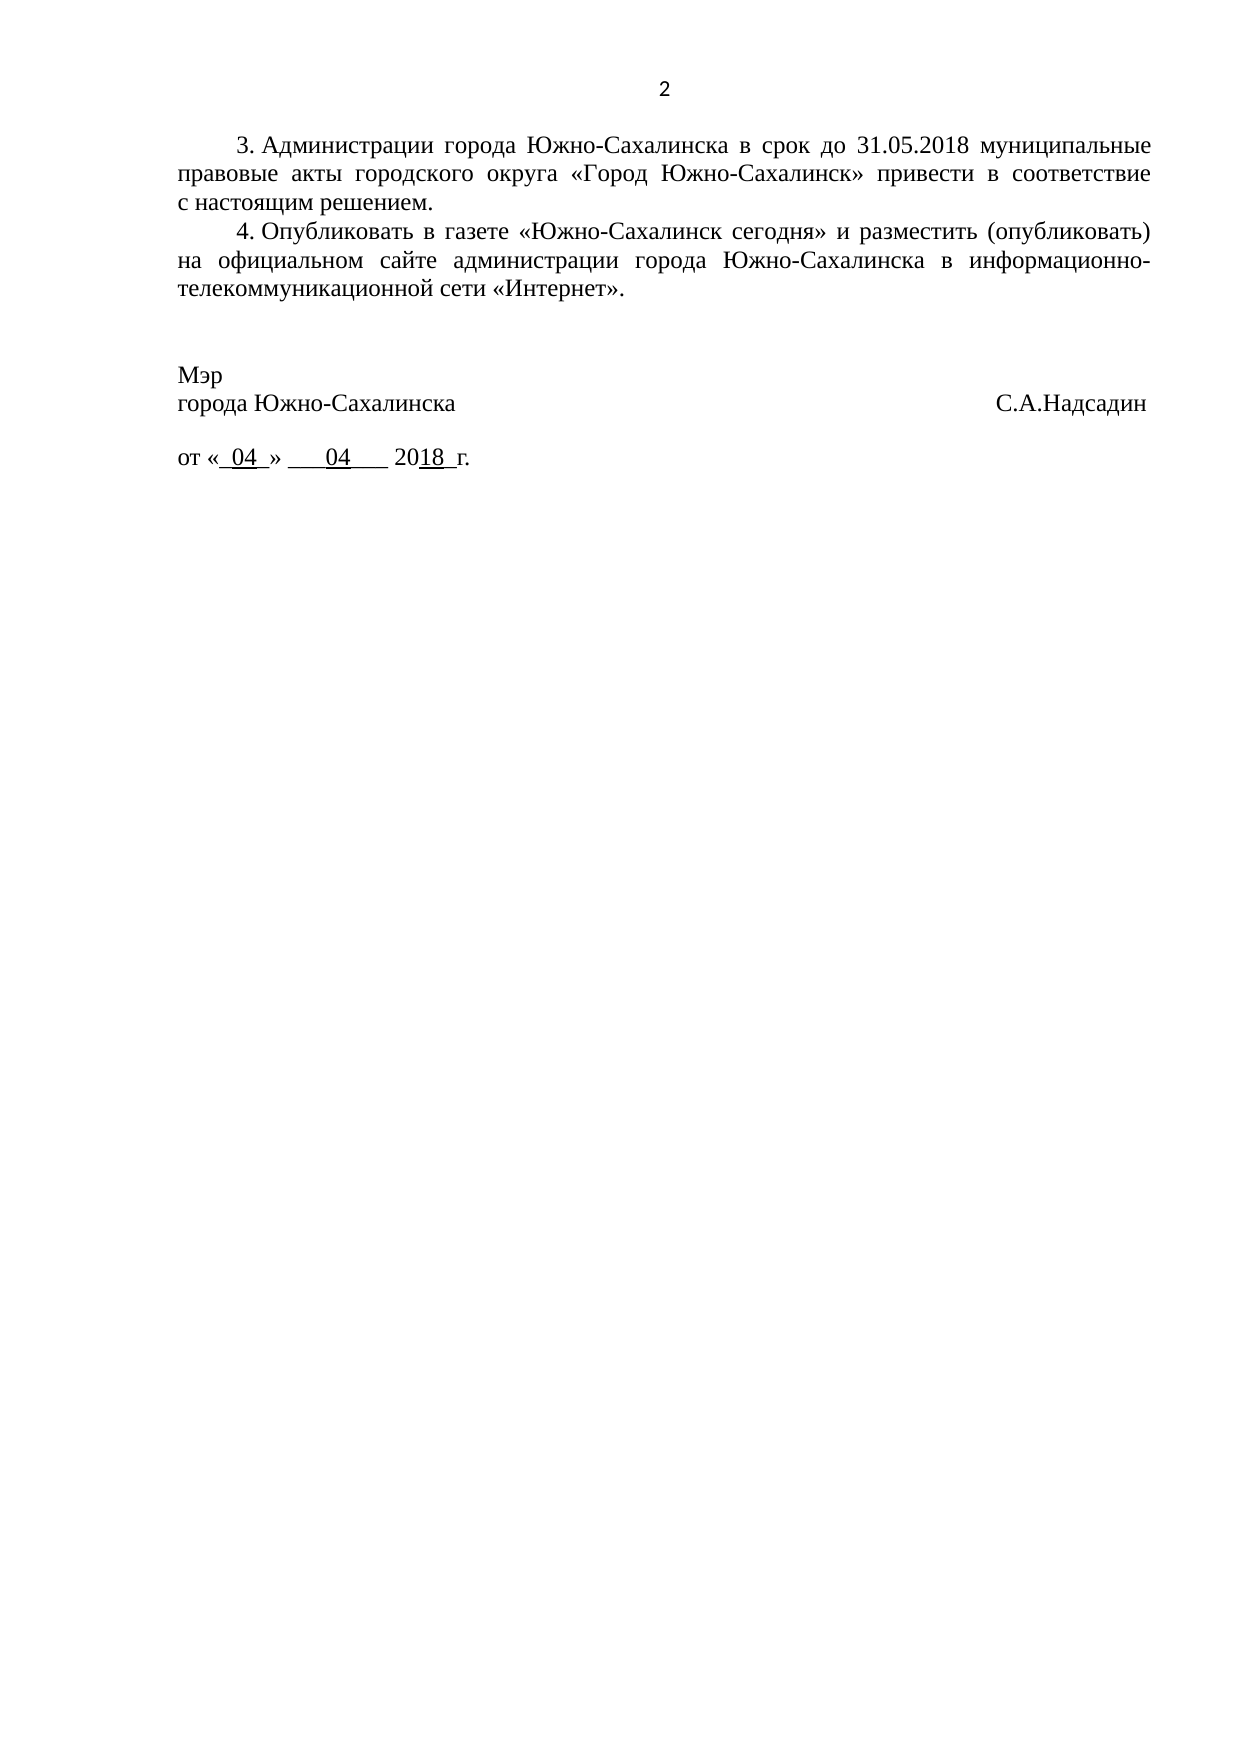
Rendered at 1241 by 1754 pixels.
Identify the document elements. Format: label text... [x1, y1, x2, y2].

text 4. Опубликовать в газете «Южно-Сахалинск сегодня» и разместить (опубликовать) на официальном сайте администрации города Южно-Сахалинска в информационно-телекоммуникационной сети «Интернет». [177, 216, 1152, 302]
text от «_04_» ___04___ 2018_г. [177, 442, 1152, 471]
text города Южно-Сахалинска С.А.Надсадин [177, 388, 1152, 417]
text 3. Администрации города Южно-Сахалинска в срок до 31.05.2018 муниципальные правовые акты городского округа «Город Южно-Сахалинск» привести в соответствие с настоящим решением. [177, 130, 1152, 216]
text Мэр [177, 360, 1152, 388]
